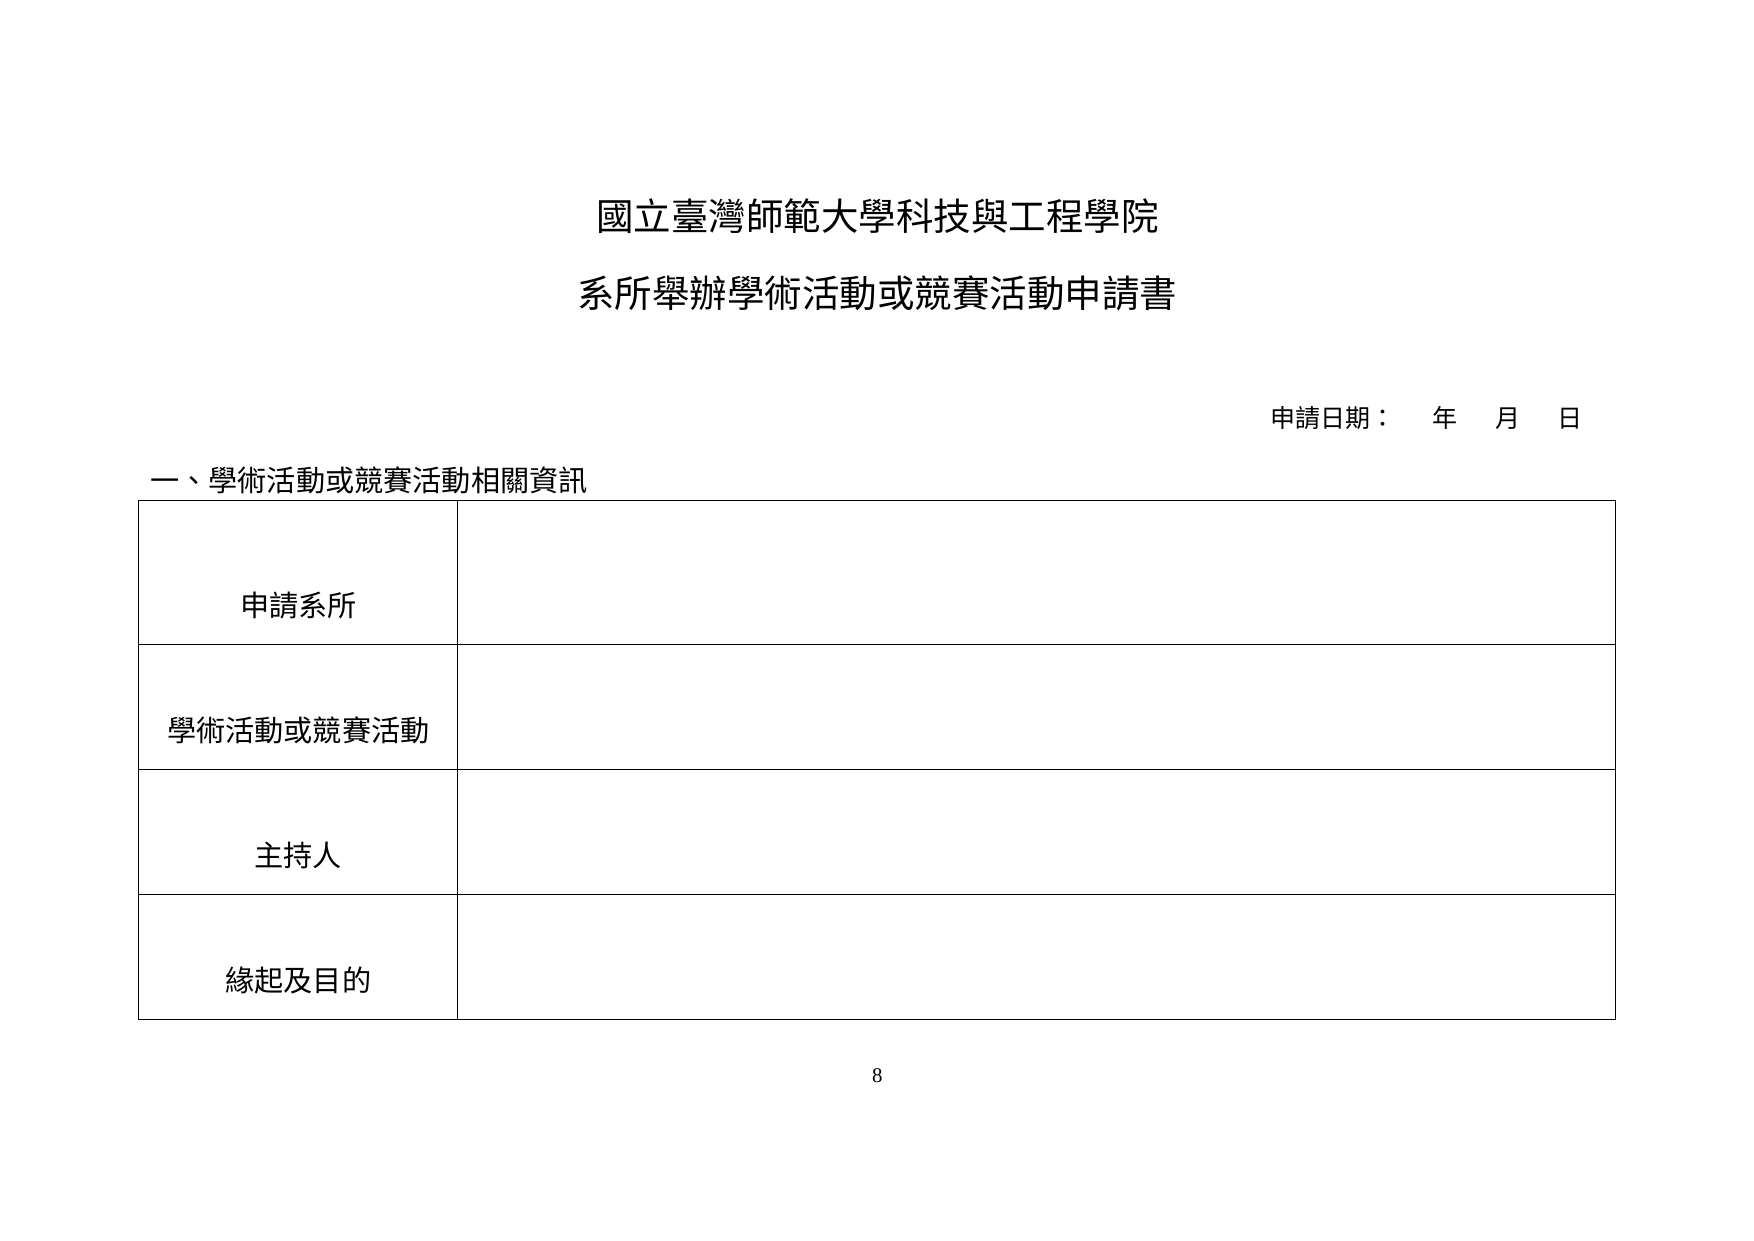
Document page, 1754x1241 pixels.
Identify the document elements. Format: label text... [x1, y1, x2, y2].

text 系所舉辦學術活動或競賽活動申請書 [150, 250, 1604, 312]
table_cell 學術活動或競賽活動 [139, 645, 457, 769]
table_header [458, 501, 1615, 644]
text 申請日期： 年 月 日 [150, 375, 1582, 437]
table_header 申請系所 [139, 501, 457, 644]
text 一、學術活動或競賽活動相關資訊 [150, 437, 1604, 500]
table_cell 緣起及目的 [139, 895, 457, 1019]
text 國立臺灣師範大學科技與工程學院 [150, 187, 1604, 241]
table_cell 主持人 [139, 770, 457, 894]
table_cell [458, 770, 1615, 894]
table_cell [458, 645, 1615, 769]
table_cell [458, 895, 1615, 1019]
